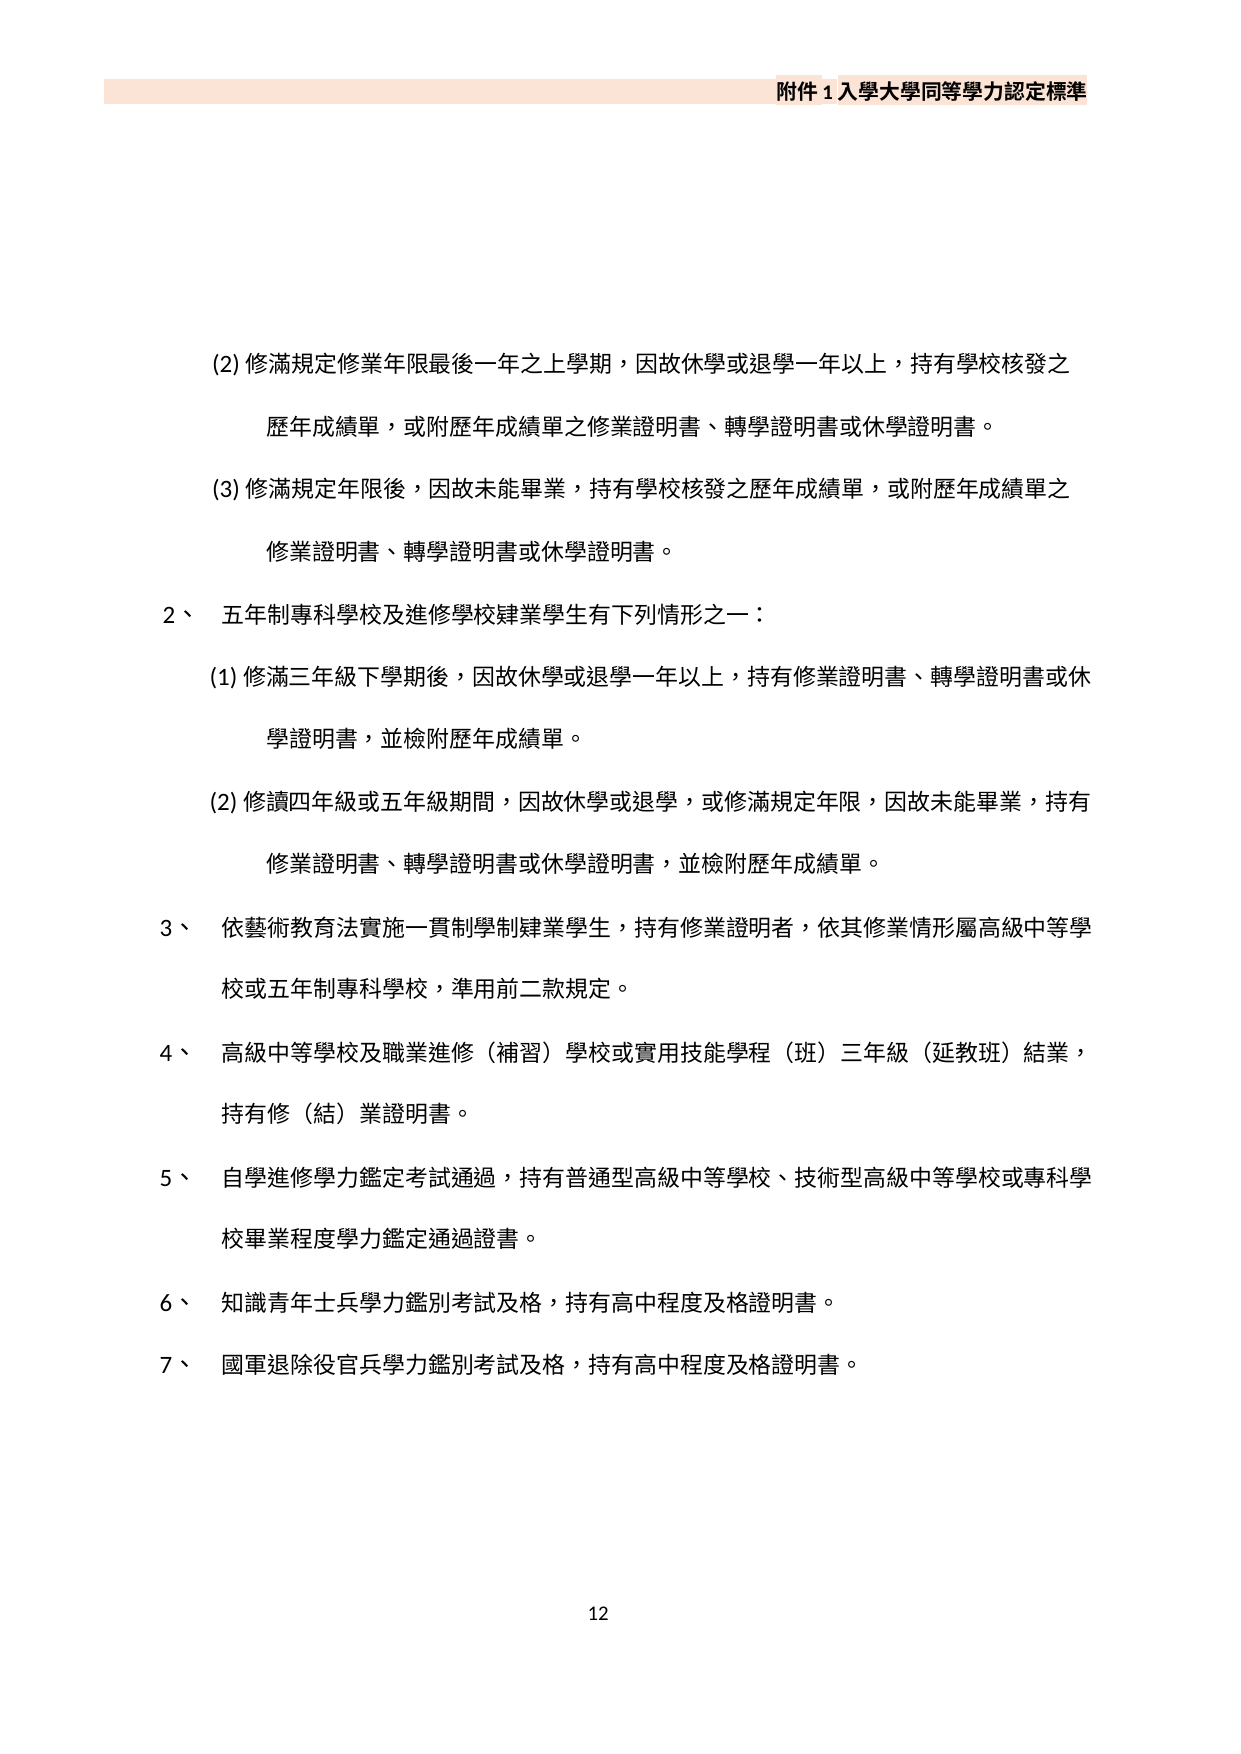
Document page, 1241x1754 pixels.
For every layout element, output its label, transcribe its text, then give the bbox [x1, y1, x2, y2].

list 修滿規定修業年限最後一年之上學期，因故休學或退學一年以上，持有學校核發之歷年成績單，或附歷年成績單之修業證明書、轉學證明書或休學證明書。 [245, 321, 1093, 446]
list 修滿規定年限後，因故未能畢業，持有學校核發之歷年成績單，或附歷年成績單之修業證明書、轉學證明書或休學證明書。 [245, 446, 1093, 571]
list 依藝術教育法實施一貫制學制肄業學生，持有修業證明者，依其修業情形屬高級中等學校或五年制專科學校，準用前二款規定。 [159, 884, 1093, 1009]
list 高級中等學校及職業進修（補習）學校或實用技能學程（班）三年級（延教班）結業，持有修（結）業證明書。 [159, 1009, 1093, 1134]
list 修讀四年級或五年級期間，因故休學或退學，或修滿規定年限，因故未能畢業，持有修業證明書、轉學證明書或休學證明書，並檢附歷年成績單。 [243, 759, 1093, 884]
list 五年制專科學校及進修學校肄業學生有下列情形之一： [162, 571, 1093, 634]
list 修滿三年級下學期後，因故休學或退學一年以上，持有修業證明書、轉學證明書或休學證明書，並檢附歷年成績單。 [243, 634, 1093, 759]
list 知識青年士兵學力鑑別考試及格，持有高中程度及格證明書。 [159, 1259, 1093, 1321]
list 自學進修學力鑑定考試通過，持有普通型高級中等學校、技術型高級中等學校或專科學校畢業程度學力鑑定通過證書。 [159, 1134, 1093, 1259]
list 國軍退除役官兵學力鑑別考試及格，持有高中程度及格證明書。 [159, 1321, 1093, 1384]
